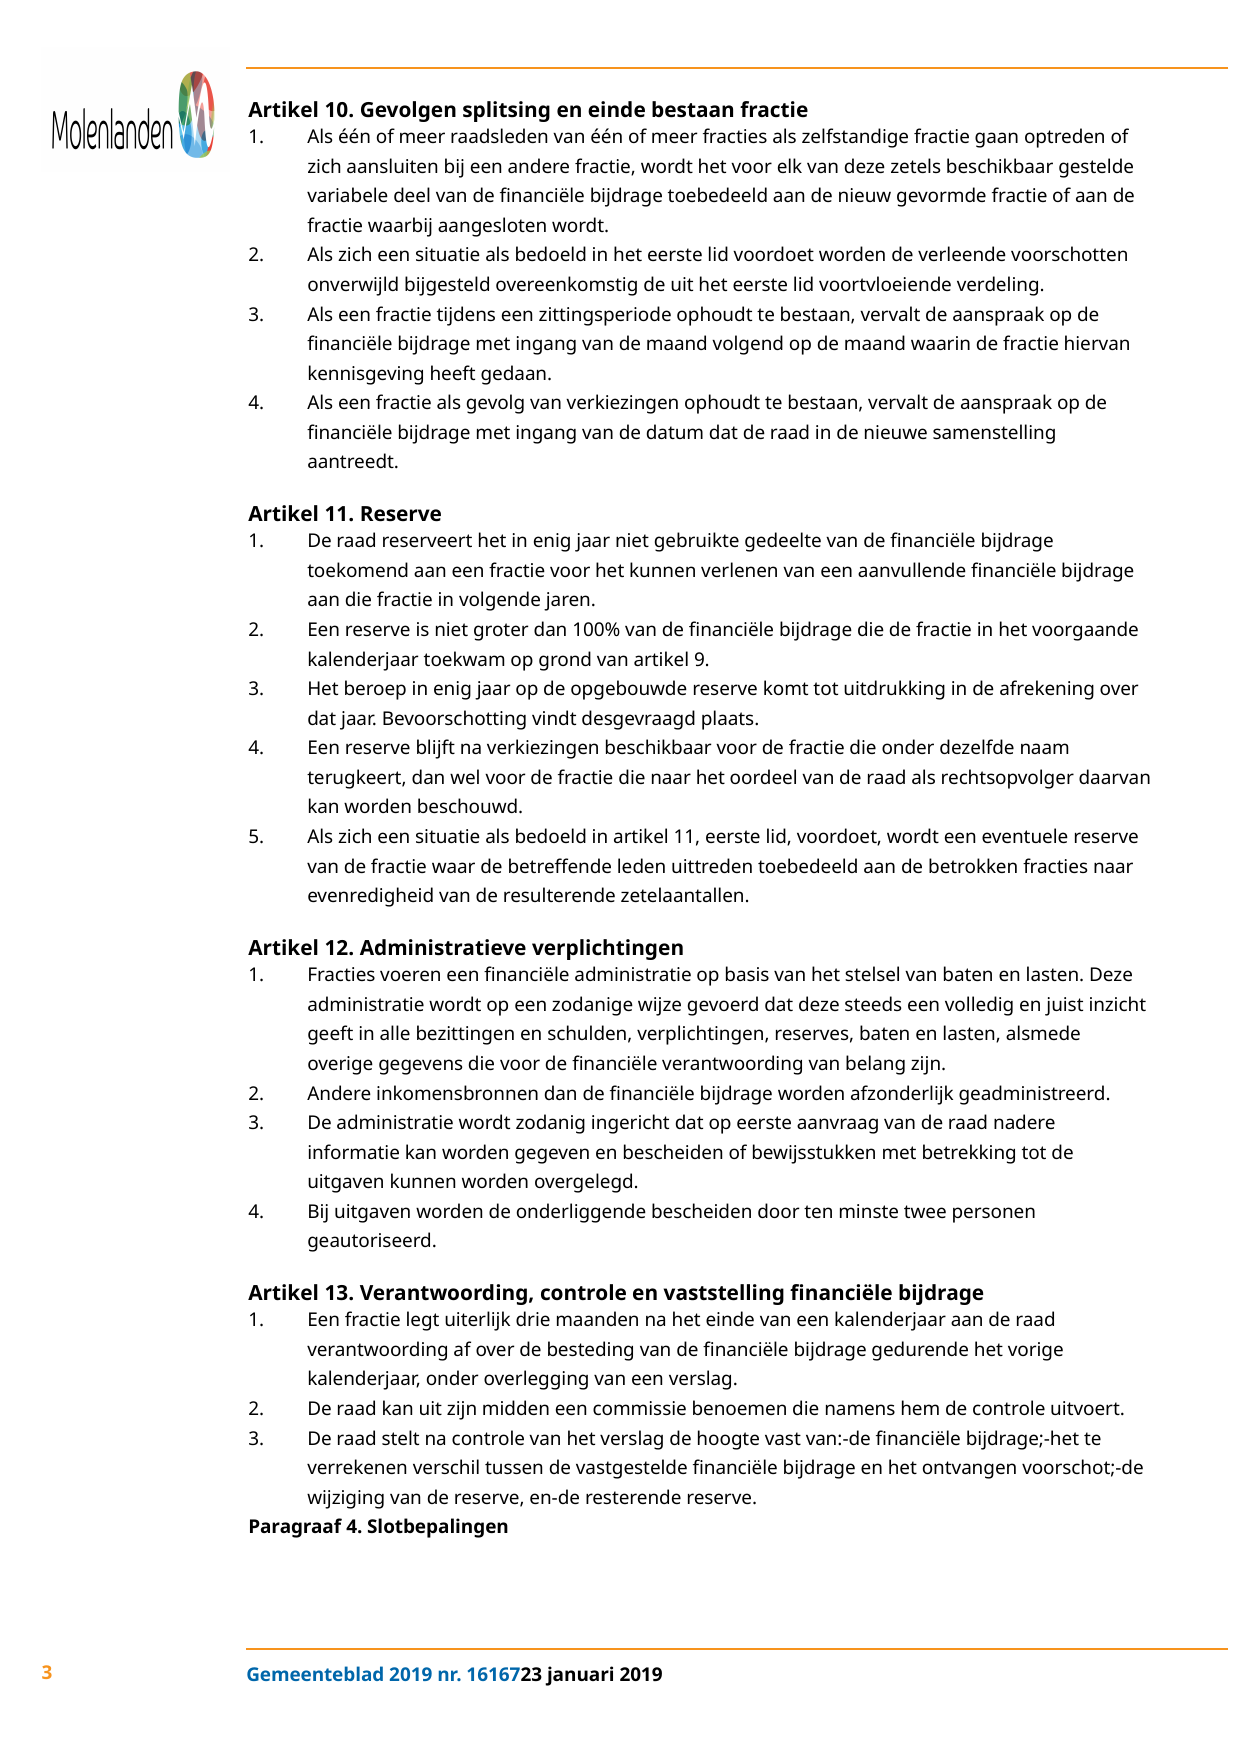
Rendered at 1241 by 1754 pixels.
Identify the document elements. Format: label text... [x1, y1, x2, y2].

list Een reserve blijft na verkiezingen beschikbaar voor de fractie die onder dezelfde naam terugkeert, dan wel voor de fractie die naar het oordeel van de raad als rechtsopvolger daarvan kan worden beschouwd. [248, 734, 1152, 819]
text Paragraaf 4. Slotbepalingen [248, 1513, 1152, 1539]
list Een fractie legt uiterlijk drie maanden na het einde van een kalenderjaar aan de raad verantwoording af over de besteding van de financiële bijdrage gedurende het vorige kalenderjaar, onder overlegging van een verslag. [248, 1306, 1152, 1391]
list De raad reserveert het in enig jaar niet gebruikte gedeelte van de financiële bijdrage toekomend aan een fractie voor het kunnen verlenen van een aanvullende financiële bijdrage aan die fractie in volgende jaren. [248, 527, 1152, 612]
list Het beroep in enig jaar op de opgebouwde reserve komt tot uitdrukking in de afrekening over dat jaar. Bevoorschotting vindt desgevraagd plaats. [248, 675, 1152, 731]
list Als een fractie als gevolg van verkiezingen ophoudt te bestaan, vervalt de aanspraak op de financiële bijdrage met ingang van de datum dat de raad in de nieuwe samenstelling aantreedt. [248, 389, 1152, 474]
list Een reserve is niet groter dan 100% van de financiële bijdrage die de fractie in het voorgaande kalenderjaar toekwam op grond van artikel 9. [248, 616, 1152, 672]
list Als zich een situatie als bedoeld in het eerste lid voordoet worden de verleende voorschotten onverwijld bijgesteld overeenkomstig de uit het eerste lid voortvloeiende verdeling. [248, 242, 1152, 297]
list Als één of meer raadsleden van één of meer fracties als zelfstandige fractie gaan optreden of zich aansluiten bij een andere fractie, wordt het voor elk van deze zetels beschikbaar gestelde variabele deel van de financiële bijdrage toebedeeld aan de nieuw gevormde fractie of aan de fractie waarbij aangesloten wordt. [248, 123, 1152, 238]
text Artikel 13. Verantwoording, controle en vaststelling financiële bijdrage [248, 1278, 1152, 1306]
list Als zich een situatie als bedoeld in artikel 11, eerste lid, voordoet, wordt een eventuele reserve van de fractie waar de betreffende leden uittreden toebedeeld aan de betrokken fracties naar evenredigheid van de resulterende zetelaantallen. [248, 823, 1152, 908]
list Bij uitgaven worden de onderliggende bescheiden door ten minste twee personen geautoriseerd. [248, 1198, 1152, 1253]
list De raad stelt na controle van het verslag de hoogte vast van:-de financiële bijdrage;-het te verrekenen verschil tussen de vastgestelde financiële bijdrage en het ontvangen voorschot;-de wijziging van de reserve, en-de resterende reserve. [248, 1425, 1152, 1510]
text Artikel 10. Gevolgen splitsing en einde bestaan fractie [248, 95, 1152, 123]
list Fracties voeren een financiële administratie op basis van het stelsel van baten en lasten. Deze administratie wordt op een zodanige wijze gevoerd dat deze steeds een volledig en juist inzicht geeft in alle bezittingen en schulden, verplichtingen, reserves, baten en lasten, alsmede overige gegevens die voor de financiële verantwoording van belang zijn. [248, 961, 1152, 1076]
picture [41, 47, 231, 172]
list De administratie wordt zodanig ingericht dat op eerste aanvraag van de raad nadere informatie kan worden gegeven en bescheiden of bewijsstukken met betrekking tot de uitgaven kunnen worden overgelegd. [248, 1109, 1152, 1194]
list Als een fractie tijdens een zittingsperiode ophoudt te bestaan, vervalt de aanspraak op de financiële bijdrage met ingang van de maand volgend op de maand waarin de fractie hiervan kennisgeving heeft gedaan. [248, 301, 1152, 386]
text Artikel 12. Administratieve verplichtingen [248, 933, 1152, 961]
text Artikel 11. Reserve [248, 499, 1152, 527]
list De raad kan uit zijn midden een commissie benoemen die namens hem de controle uitvoert. [248, 1395, 1152, 1421]
list Andere inkomensbronnen dan de financiële bijdrage worden afzonderlijk geadministreerd. [248, 1080, 1152, 1105]
